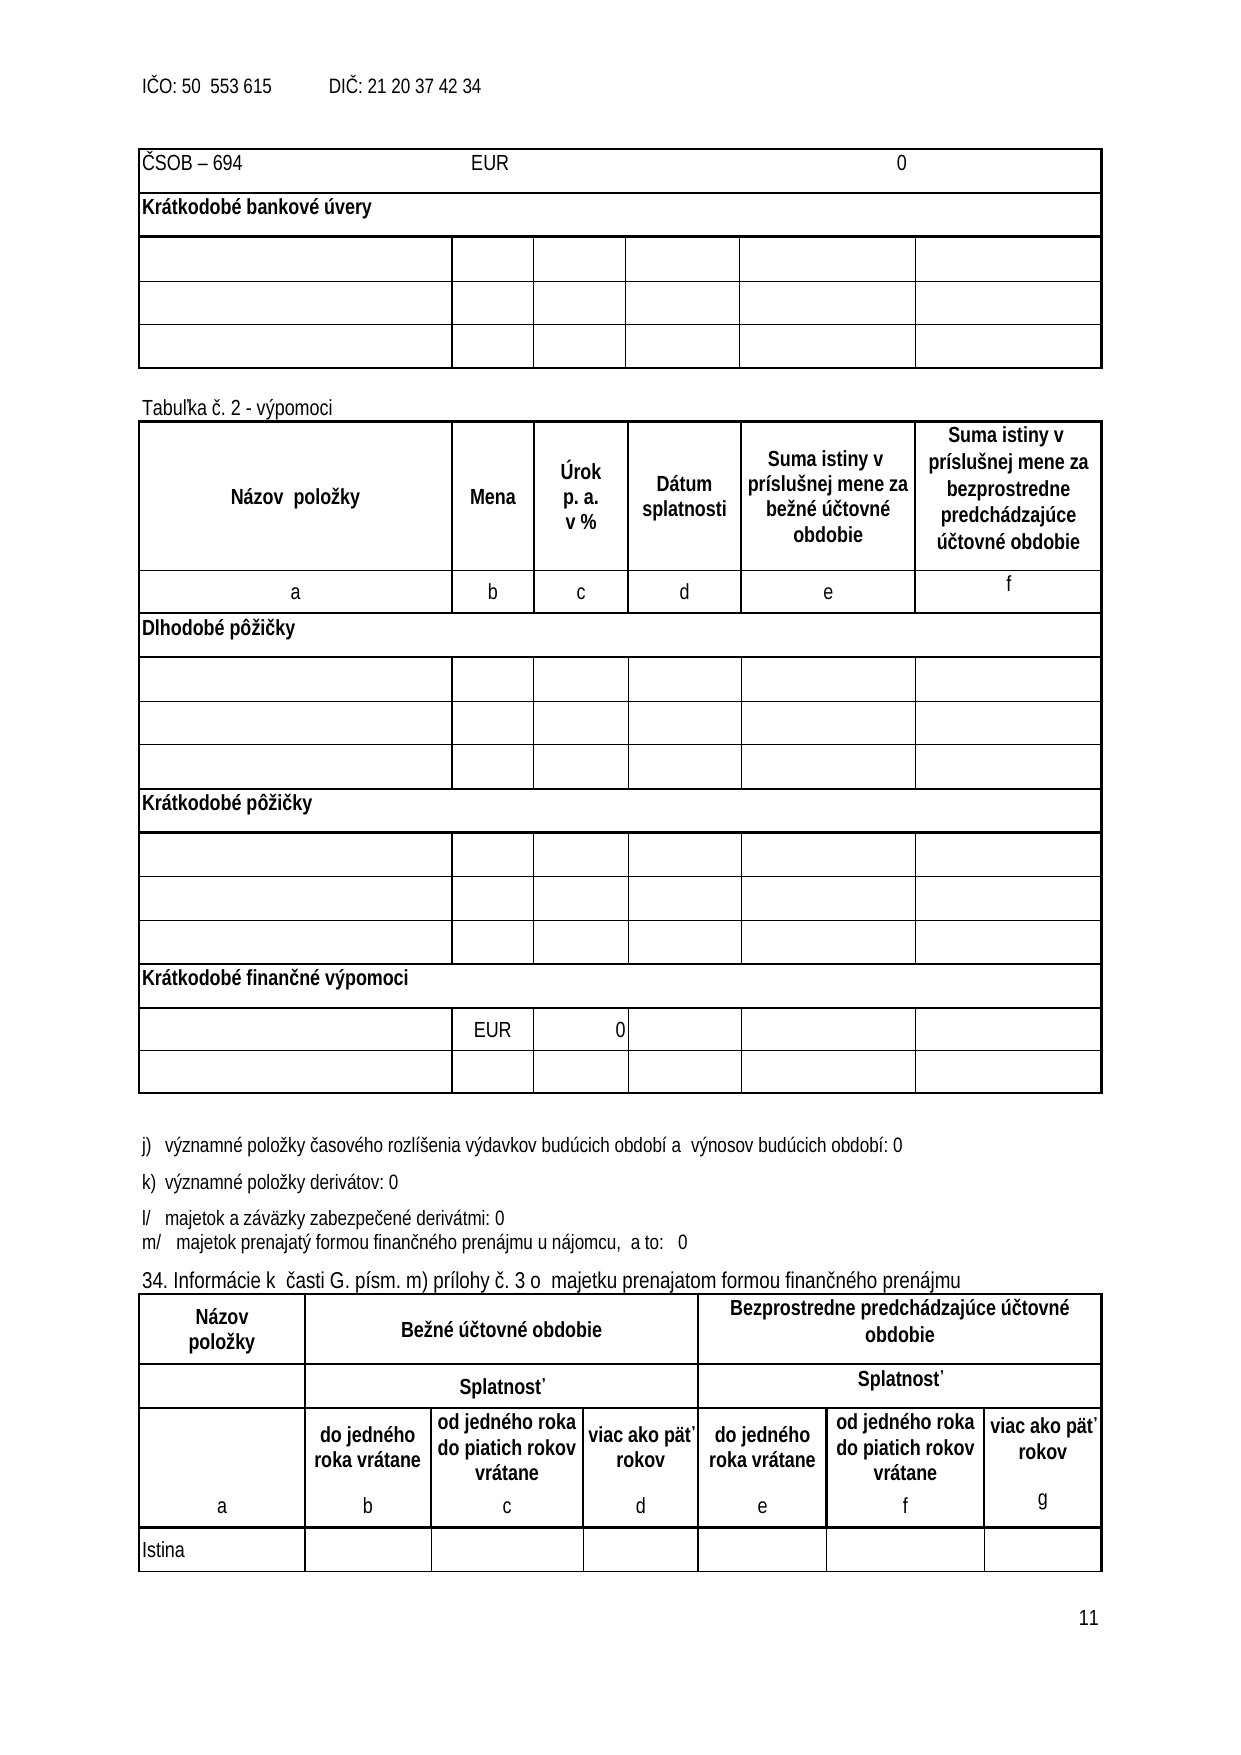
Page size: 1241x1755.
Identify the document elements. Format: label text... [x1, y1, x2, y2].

table_cell e [699, 1485, 825, 1526]
table_header Názov položky [140, 423, 451, 570]
table_cell [584, 1529, 697, 1571]
table_cell [742, 745, 915, 787]
table_cell [534, 745, 628, 787]
table_cell b [306, 1485, 430, 1526]
table_header Suma istiny v príslušnej mene za bezprostredne predchádzajúce účtovné obdobie [916, 423, 1100, 570]
table_cell [742, 921, 915, 963]
table_cell [453, 745, 533, 787]
table_cell c [432, 1485, 582, 1526]
table_header Suma istiny v príslušnej mene za bežné účtovné obdobie [742, 423, 914, 570]
table_cell [626, 325, 739, 367]
table_cell [453, 238, 533, 281]
table_cell [740, 238, 915, 281]
table_cell [740, 325, 915, 367]
text 34. Informácie k časti G. písm. m) prílohy č. 3 o majetku prenajatom formou finančného prenájmu [142, 1267, 1098, 1293]
table_cell [306, 1529, 431, 1571]
table_cell [916, 1051, 1100, 1092]
table_cell [453, 282, 533, 324]
table_cell [629, 921, 741, 963]
table_cell [140, 921, 451, 963]
table_cell [916, 658, 1100, 701]
table_cell [140, 1051, 451, 1092]
table_cell [453, 921, 533, 963]
table_cell [140, 834, 451, 876]
table_cell [140, 1409, 304, 1484]
table_cell [629, 1051, 741, 1092]
table_header Bežné účtovné obdobie [306, 1295, 697, 1363]
table_cell do jedného roka vrátane [699, 1409, 825, 1484]
table_cell [985, 1529, 1100, 1571]
table_header Úrok p. a. v % [535, 423, 627, 570]
table_header Mena [453, 423, 533, 570]
table_header Dátum splatnosti [629, 423, 740, 570]
table_cell viac ako päť rokov [985, 1409, 1100, 1484]
table_cell f [916, 571, 1100, 612]
table_cell ČSOB – 694 EUR 0 [140, 150, 1100, 192]
table_cell [453, 325, 533, 367]
table_cell d [584, 1485, 697, 1526]
table_cell [916, 238, 1100, 281]
table_cell [140, 702, 451, 744]
table_cell [742, 834, 915, 876]
table_cell Splatnosť [306, 1365, 697, 1407]
table_cell d [629, 571, 740, 612]
table_cell [629, 877, 741, 919]
table_cell [626, 238, 739, 281]
text Tabuľka č. 2 - výpomoci [142, 395, 1098, 420]
table_cell [742, 877, 915, 919]
table_cell [140, 238, 451, 281]
table_cell a [140, 571, 451, 612]
table_cell f [828, 1485, 983, 1526]
table_cell e [742, 571, 914, 612]
table_cell [534, 238, 625, 281]
table_cell Splatnosť [699, 1365, 1100, 1407]
table_cell [740, 282, 915, 324]
table_cell [140, 658, 451, 701]
table_cell [140, 282, 451, 324]
table_cell [534, 834, 628, 876]
table_cell [453, 658, 533, 701]
table_cell [534, 702, 628, 744]
table_cell [629, 702, 741, 744]
table_cell [916, 834, 1100, 876]
table_cell Krátkodobé finančné výpomoci [140, 965, 1100, 1007]
table_cell b [453, 571, 533, 612]
table_cell [453, 1051, 533, 1092]
table_cell [742, 658, 915, 701]
table_cell [534, 1051, 628, 1092]
table_cell [453, 877, 533, 919]
table_cell [534, 282, 625, 324]
table_cell od jedného roka do piatich rokov vrátane [432, 1409, 582, 1484]
table_cell [140, 1365, 304, 1407]
table_cell [742, 1051, 915, 1092]
table_cell [534, 877, 628, 919]
table_cell [916, 282, 1100, 324]
table_cell [140, 745, 451, 787]
table_cell [699, 1529, 826, 1571]
table_cell [629, 745, 741, 787]
table_cell [827, 1529, 984, 1571]
table_cell [140, 1009, 451, 1050]
table_cell [432, 1529, 583, 1571]
table_cell [453, 702, 533, 744]
table_cell [140, 325, 451, 367]
table_cell c [535, 571, 627, 612]
table_cell [916, 745, 1100, 787]
table_cell a [140, 1485, 304, 1526]
table_cell g [985, 1485, 1100, 1526]
text l/ majetok a záväzky zabezpečené derivátmi: 0 [142, 1206, 1098, 1230]
text m/ majetok prenajatý formou finančného prenájmu u nájomcu, a to: 0 [142, 1230, 1098, 1254]
table_header Názov položky [140, 1295, 304, 1363]
table_cell [140, 877, 451, 919]
table_cell Krátkodobé bankové úvery [140, 194, 1100, 235]
table_header Bezprostredne predchádzajúce účtovné obdobie [699, 1295, 1100, 1363]
table_cell Dlhodobé pôžičky [140, 614, 1100, 656]
table_cell [916, 877, 1100, 919]
table_cell [742, 702, 915, 744]
table_cell [916, 1009, 1100, 1050]
text j) významné položky časového rozlíšenia výdavkov budúcich období a výnosov budúcich období: 0 [142, 1133, 1098, 1157]
table_cell [916, 702, 1100, 744]
table_cell [626, 282, 739, 324]
text k) významné položky derivátov: 0 [142, 1170, 1098, 1194]
table_cell EUR [453, 1009, 533, 1050]
table_cell [534, 921, 628, 963]
table_cell [916, 921, 1100, 963]
table_cell [534, 658, 628, 701]
table_cell Istina [140, 1529, 304, 1571]
table_cell [916, 325, 1100, 367]
table_cell do jedného roka vrátane [306, 1409, 430, 1484]
table_cell [629, 1009, 741, 1050]
table_cell od jedného roka do piatich rokov vrátane [828, 1409, 983, 1484]
table_cell [742, 1009, 915, 1050]
table_cell viac ako päť rokov [584, 1409, 697, 1484]
table_cell [453, 834, 533, 876]
table_cell 0 [534, 1009, 628, 1050]
table_cell [534, 325, 625, 367]
table_cell Krátkodobé pôžičky [140, 790, 1100, 831]
table_cell [629, 658, 741, 701]
table_cell [629, 834, 741, 876]
